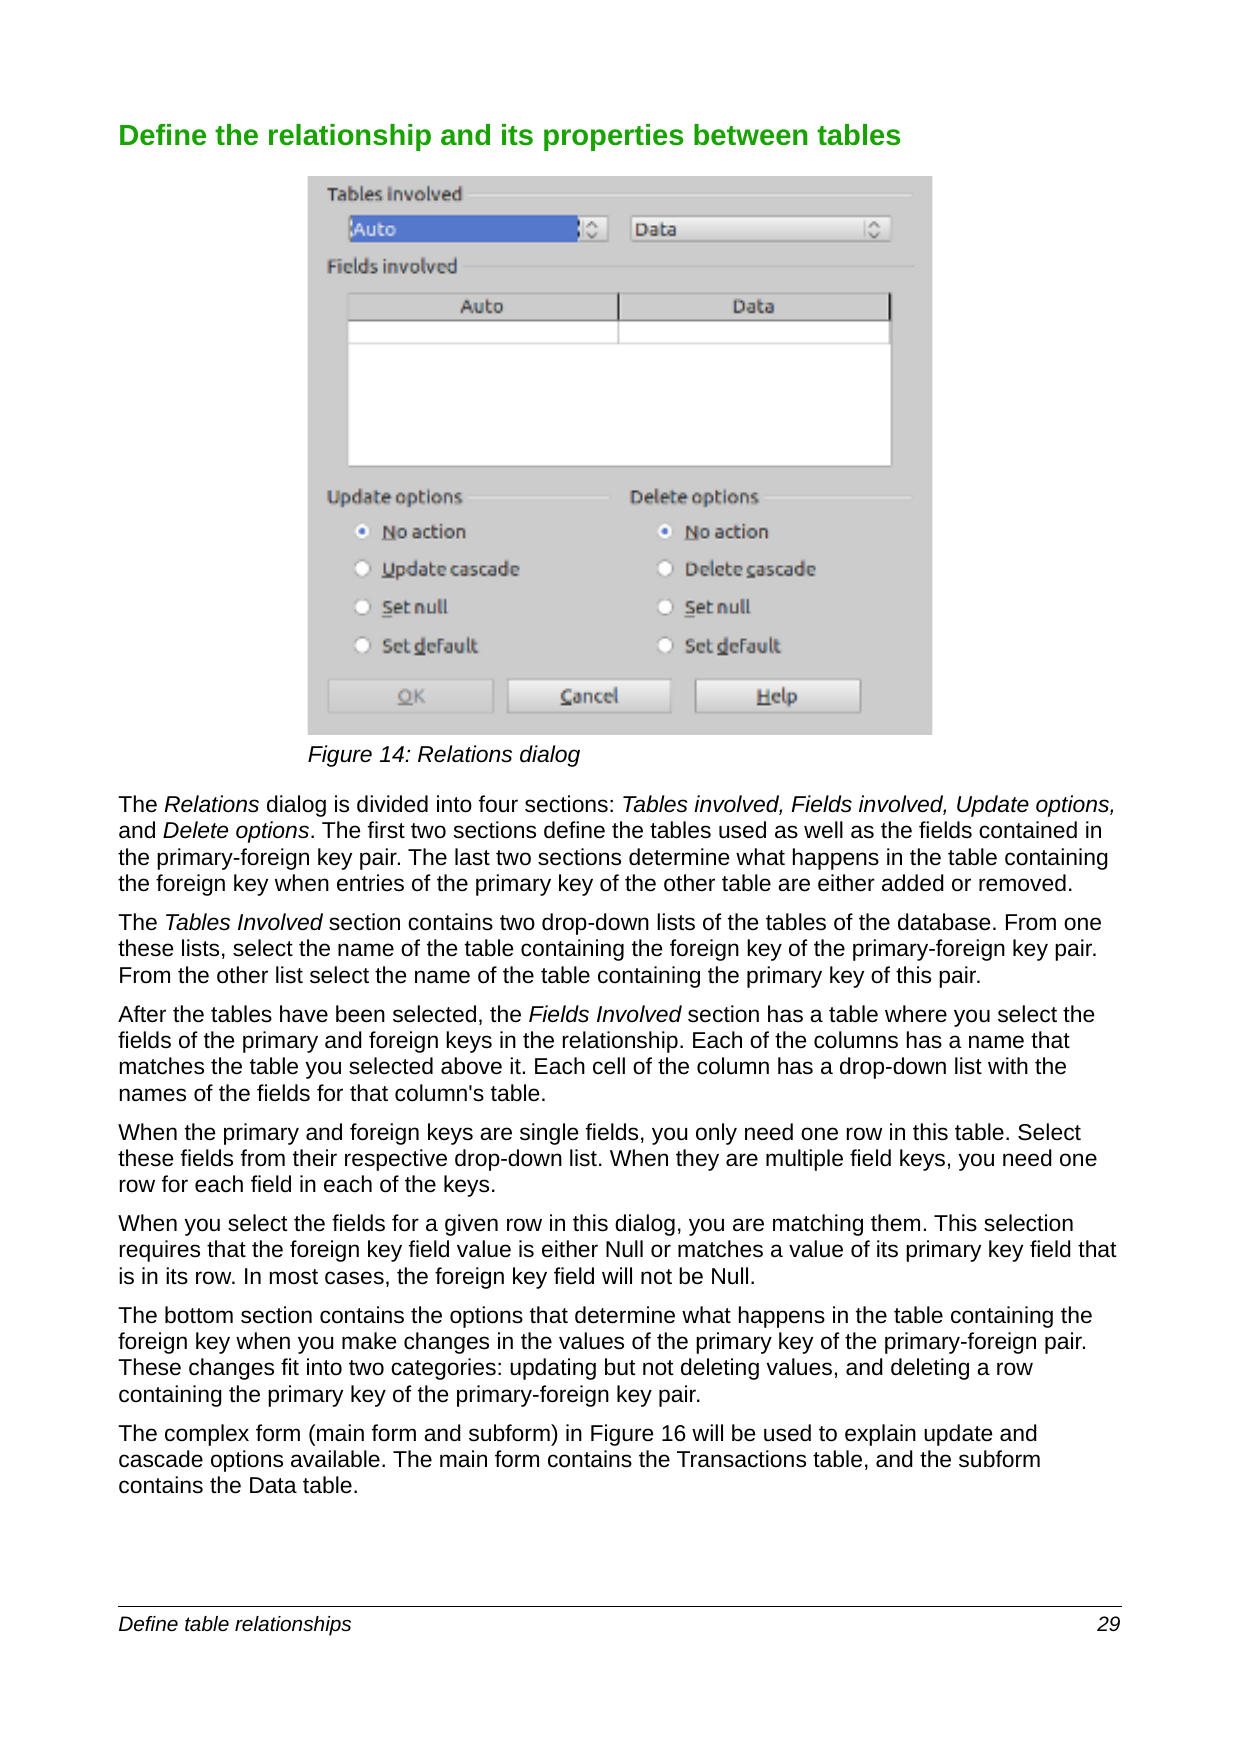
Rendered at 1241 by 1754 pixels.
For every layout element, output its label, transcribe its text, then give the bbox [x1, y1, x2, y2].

text The bottom section contains the options that determine what happens in the table containing the foreign key when you make changes in the values of the primary key of the primary-foreign pair. These changes fit into two categories: updating but not deleting values, and deleting a row containing the primary key of the primary-foreign key pair. [118, 1302, 1122, 1407]
text When you select the fields for a given row in this dialog, you are matching them. This selection requires that the foreign key field value is either Null or matches a value of its primary key field that is in its row. In most cases, the foreign key field will not be Null. [118, 1210, 1122, 1289]
text The Relations dialog is divided into four sections: Tables involved, Fields involved, Update options, and Delete options. The first two sections define the tables used as well as the fields contained in the primary-foreign key pair. The last two sections determine what happens in the table containing the foreign key when entries of the primary key of the other table are either added or removed. [118, 791, 1122, 897]
text Figure 14: Relations dialog [308, 741, 933, 767]
text The Tables Involved section contains two drop-down lists of the tables of the database. From one these lists, select the name of the table containing the foreign key of the primary-foreign key pair. From the other list select the name of the table containing the primary key of this pair. [118, 909, 1122, 988]
text After the tables have been selected, the Fields Involved section has a table where you select the fields of the primary and foreign keys in the relationship. Each of the columns has a name that matches the table you selected above it. Each cell of the column has a drop-down list with the names of the fields for that column's table. [118, 1001, 1122, 1106]
text When the primary and foreign keys are single fields, you only need one row in this table. Select these fields from their respective drop-down list. When they are multiple field keys, you need one row for each field in each of the keys. [118, 1118, 1122, 1198]
picture [307, 176, 933, 735]
text The complex form (main form and subform) in Figure 16 will be used to explain update and cascade options available. The main form contains the Transactions table, and the subform contains the Data table. [118, 1419, 1122, 1499]
subtitle Define the relationship and its properties between tables [118, 118, 1122, 152]
